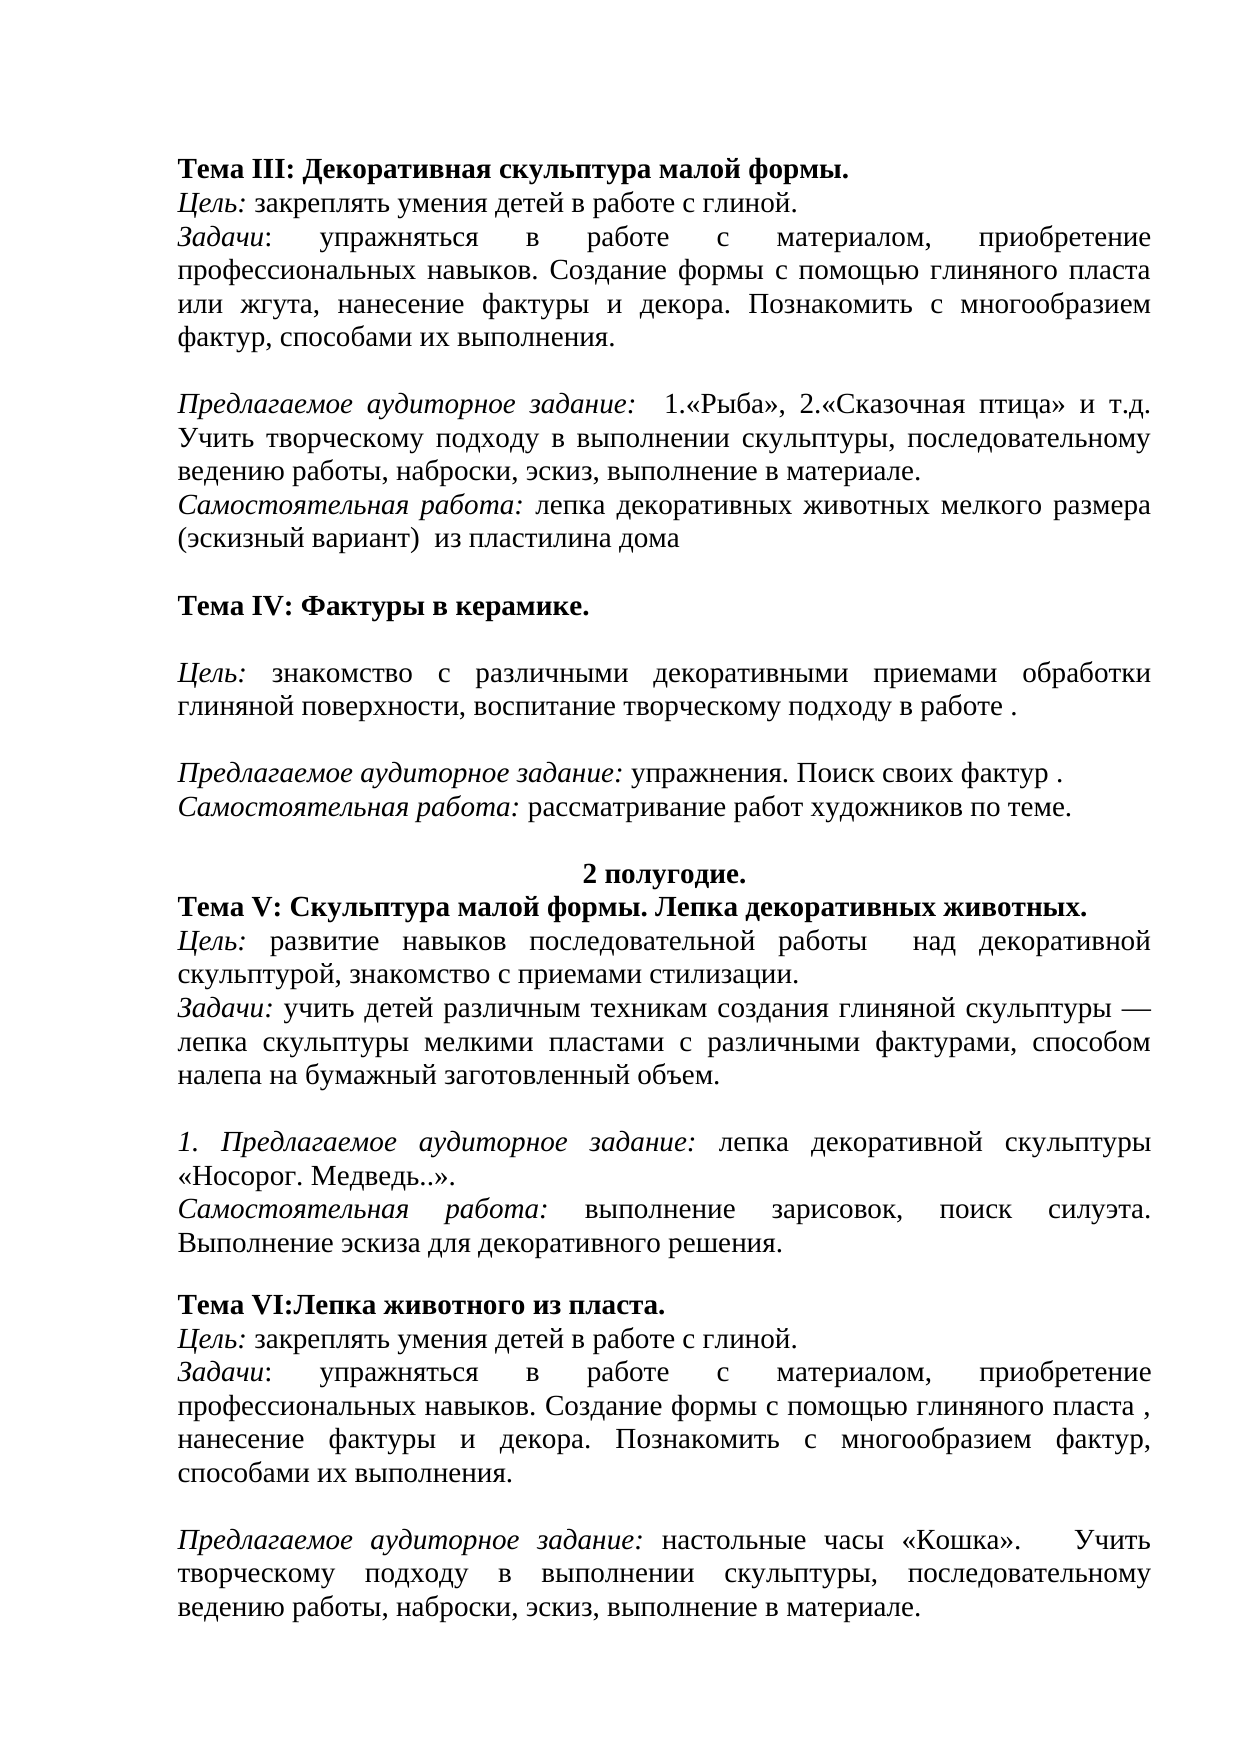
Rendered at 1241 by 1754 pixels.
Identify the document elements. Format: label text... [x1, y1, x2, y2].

text Тема III: Декоративная скульптура малой формы. [177, 152, 1152, 185]
text Задачи: учить детей различным техникам создания глиняной скульптуры — лепка скульптуры мелкими пластами с различными фактурами, способом налепа на бумажный заготовленный объем. [177, 990, 1152, 1091]
text Цель: закреплять умения детей в работе с глиной. [177, 1321, 1152, 1354]
text 2 полугодие. [177, 856, 1152, 889]
text Тема IV: Фактуры в керамике. [177, 588, 1152, 621]
text Цель: знакомство с различными декоративными приемами обработки глиняной поверхности, воспитание творческому подходу в работе . [177, 655, 1152, 722]
text Самостоятельная работа: выполнение зарисовок, поиск силуэта. Выполнение эскиза для декоративного решения. [177, 1191, 1152, 1258]
text Задачи: упражняться в работе с материалом, приобретение профессиональных навыков. Создание формы с помощью глиняного пласта или жгута, нанесение фактуры и декора. Познакомить с многообразием фактур, способами их выполнения. [177, 219, 1152, 353]
text Предлагаемое аудиторное задание: настольные часы «Кошка». Учить творческому подходу в выполнении скульптуры, последовательному ведению работы, наброски, эскиз, выполнение в материале. [177, 1522, 1152, 1623]
text Задачи: упражняться в работе с материалом, приобретение профессиональных навыков. Создание формы с помощью глиняного пласта , нанесение фактуры и декора. Познакомить с многообразием фактур, способами их выполнения. [177, 1354, 1152, 1488]
text Самостоятельная работа: рассматривание работ художников по теме. [177, 789, 1152, 822]
text Предлагаемое аудиторное задание: 1.«Рыба», 2.«Сказочная птица» и т.д. Учить творческому подходу в выполнении скульптуры, последовательному ведению работы, наброски, эскиз, выполнение в материале. [177, 386, 1152, 487]
text Цель: развитие навыков последовательной работы над декоративной скульптурой, знакомство с приемами стилизации. [177, 923, 1152, 990]
text 1. Предлагаемое аудиторное задание: лепка декоративной скульптуры «Носорог. Медведь..». [177, 1124, 1152, 1191]
text Тема VI:Лепка животного из пласта. [177, 1287, 1152, 1321]
text Тема V: Скульптура малой формы. Лепка декоративных животных. [177, 889, 1152, 923]
text Предлагаемое аудиторное задание: упражнения. Поиск своих фактур . [177, 755, 1152, 789]
text Самостоятельная работа: лепка декоративных животных мелкого размера (эскизный вариант) из пластилина дома [177, 487, 1152, 554]
text Цель: закреплять умения детей в работе с глиной. [177, 185, 1152, 219]
